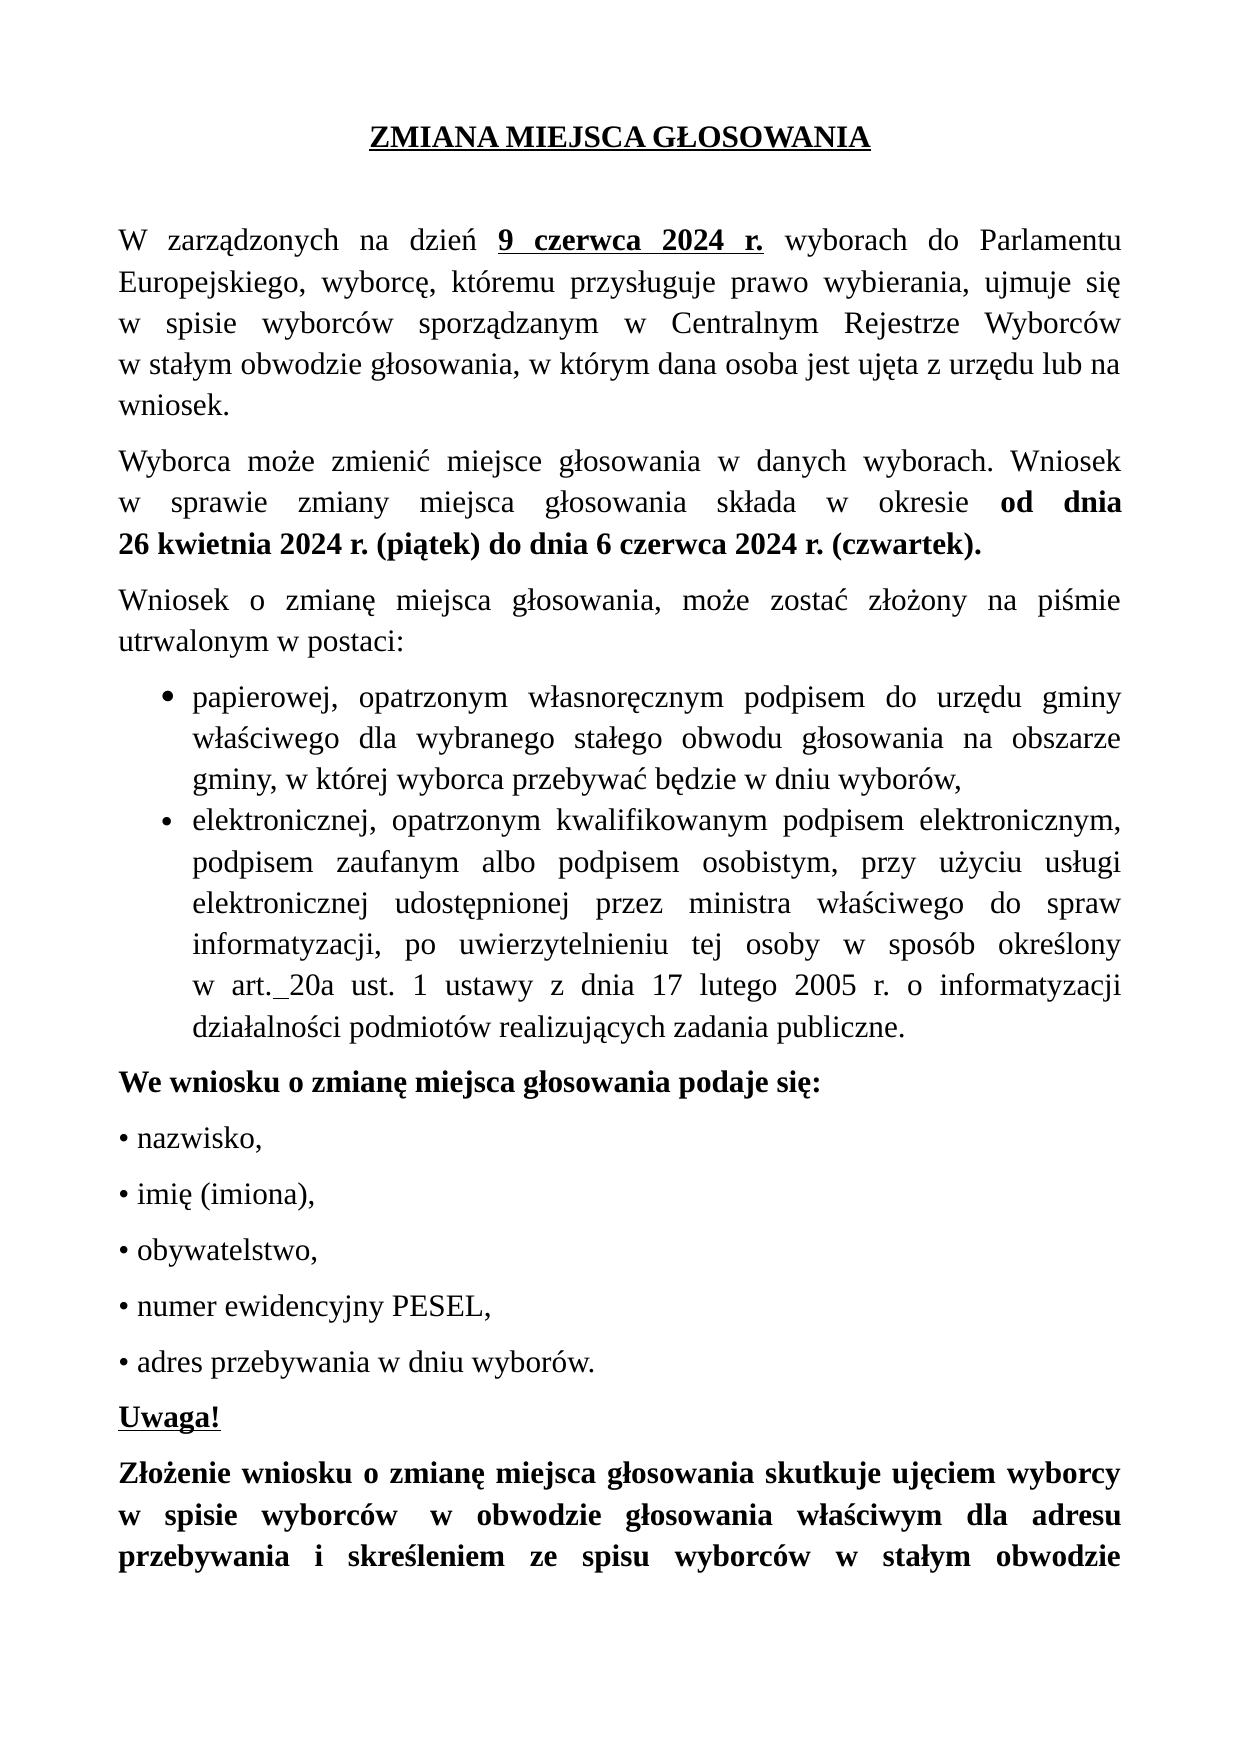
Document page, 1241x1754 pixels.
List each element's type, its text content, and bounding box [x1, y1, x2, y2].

text • nazwisko, [118, 1119, 1122, 1155]
list papierowej, opatrzonym własnoręcznym podpisem do urzędu gminy właściwego dla wybranego stałego obwodu głosowania na obszarze gminy, w której wyborca przebywać będzie w dniu wyborów, [162, 678, 1122, 796]
text Wniosek o zmianę miejsca głosowania, może zostać złożony na piśmie utrwalonym w postaci: [118, 581, 1122, 658]
text Wyborca może zmienić miejsce głosowania w danych wyborach. Wniosek w sprawie zmiany miejsca głosowania składa w okresie od dnia 26 kwietnia 2024 r. (piątek) do dnia 6 czerwca 2024 r. (czwartek). [118, 442, 1122, 561]
list elektronicznej, opatrzonym kwalifikowanym podpisem elektronicznym, podpisem zaufanym albo podpisem osobistym, przy użyciu usługi elektronicznej udostępnionej przez ministra właściwego do spraw informatyzacji, po uwierzytelnieniu tej osoby w sposób określony w art. 20a ust. 1 ustawy z dnia 17 lutego 2005 r. o informatyzacji działalności podmiotów realizujących zadania publiczne. [162, 802, 1122, 1044]
text • imię (imiona), [118, 1175, 1122, 1211]
text W zarządzonych na dzień 9 czerwca 2024 r. wyborach do Parlamentu Europejskiego, wyborcę, któremu przysługuje prawo wybierania, ujmuje się w spisie wyborców sporządzanym w Centralnym Rejestrze Wyborców w stałym obwodzie głosowania, w którym dana osoba jest ujęta z urzędu lub na wniosek. [118, 222, 1122, 422]
text Uwaga! [118, 1399, 1122, 1434]
text • numer ewidencyjny PESEL, [118, 1287, 1122, 1323]
text • adres przebywania w dniu wyborów. [118, 1343, 1122, 1379]
text ZMIANA MIEJSCA GŁOSOWANIA [118, 118, 1122, 154]
text We wniosku o zmianę miejsca głosowania podaje się: [118, 1064, 1122, 1099]
text Złożenie wniosku o zmianę miejsca głosowania skutkuje ujęciem wyborcy w spisie wyborców w obwodzie głosowania właściwym dla adresu przebywania i skreśleniem ze spisu wyborców w stałym obwodzie [118, 1454, 1122, 1573]
text • obywatelstwo, [118, 1231, 1122, 1267]
